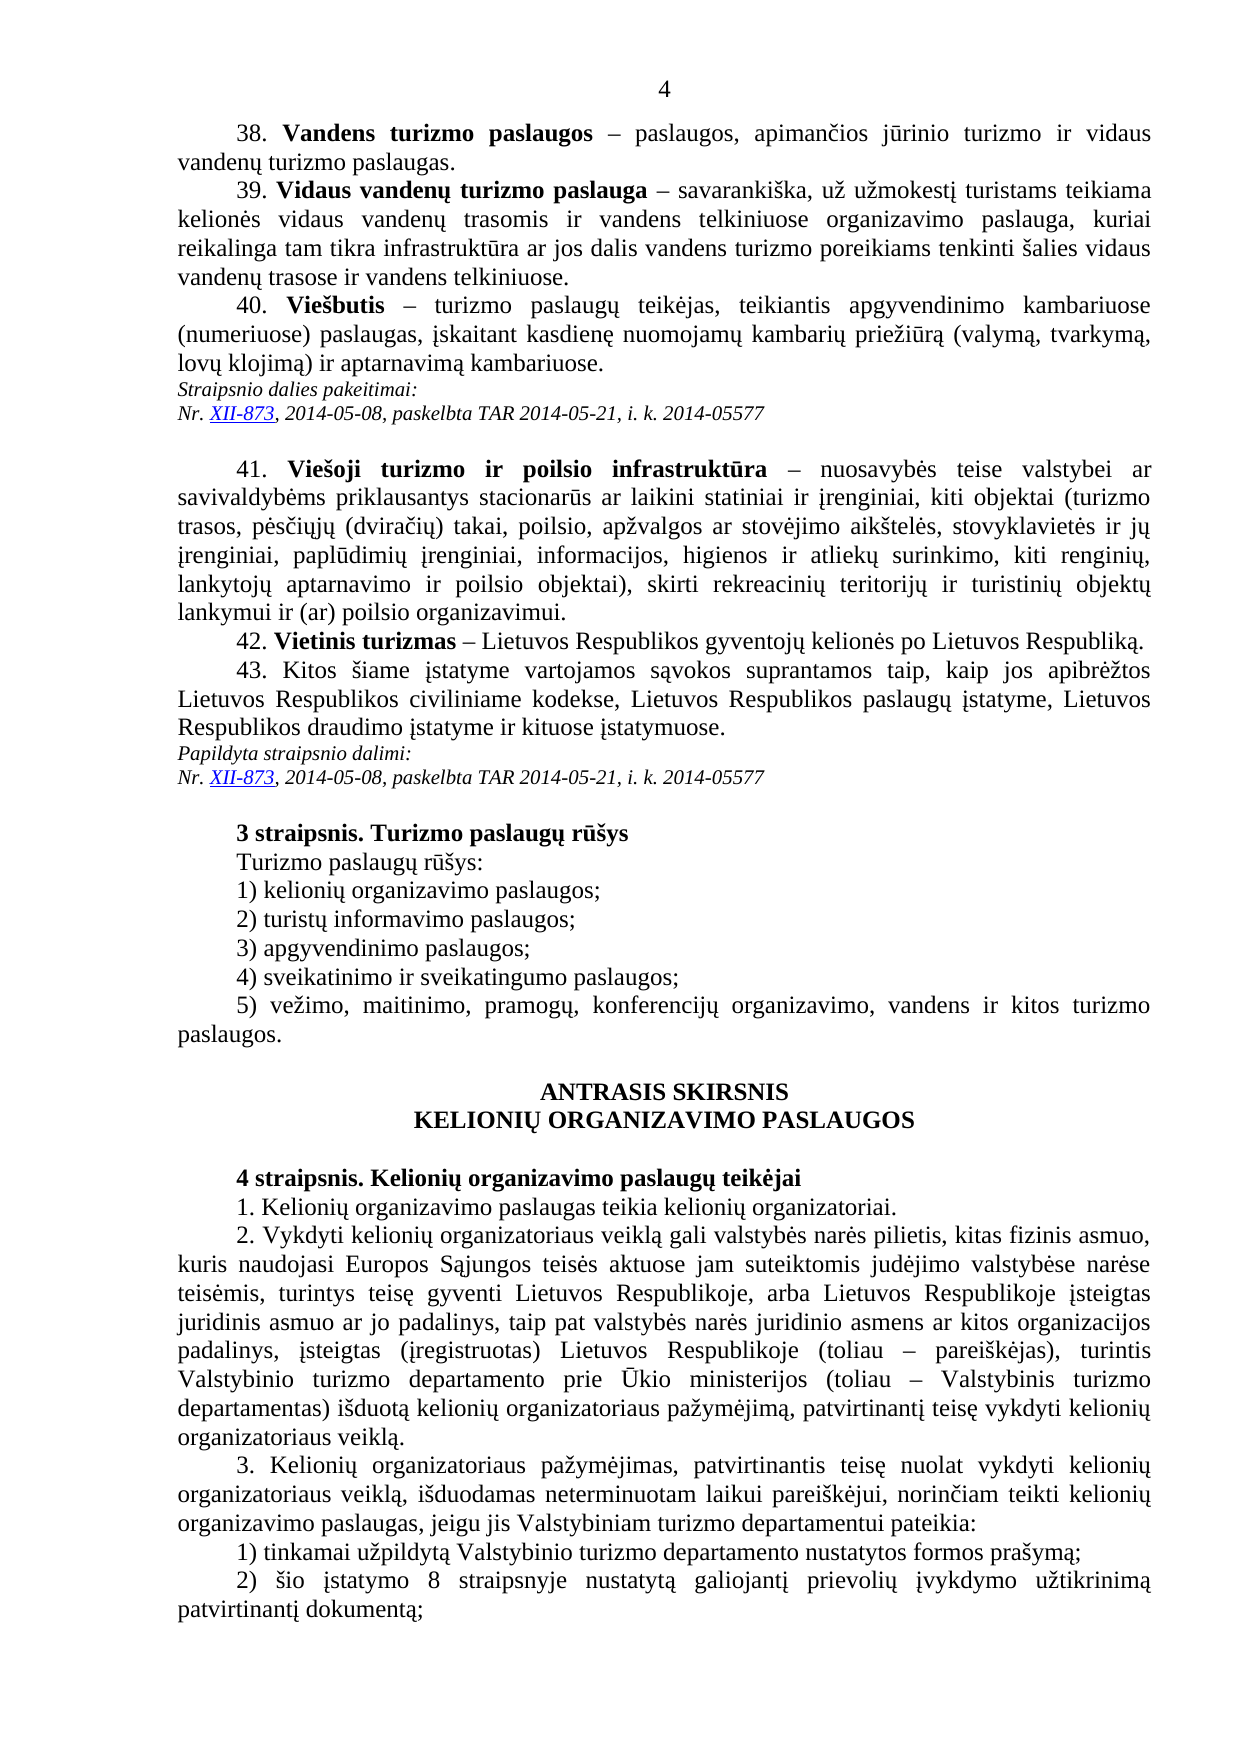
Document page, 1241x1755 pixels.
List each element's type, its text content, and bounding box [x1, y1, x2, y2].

text 41. Viešoji turizmo ir poilsio infrastruktūra – nuosavybės teise valstybei ar savivaldybėms priklausantys stacionarūs ar laikini statiniai ir įrenginiai, kiti objektai (turizmo trasos, pėsčiųjų (dviračių) takai, poilsio, apžvalgos ar stovėjimo aikštelės, stovyklavietės ir jų įrenginiai, paplūdimių įrenginiai, informacijos, higienos ir atliekų surinkimo, kiti renginių, lankytojų aptarnavimo ir poilsio objektai), skirti rekreacinių teritorijų ir turistinių objektų lankymui ir (ar) poilsio organizavimui. [177, 454, 1152, 626]
text ANTRASIS SKIRSNIS [177, 1077, 1152, 1106]
text 2) šio įstatymo 8 straipsnyje nustatytą galiojantį prievolių įvykdymo užtikrinimą patvirtinantį dokumentą; [177, 1566, 1152, 1623]
text 38. Vandens turizmo paslaugos – paslaugos, apimančios jūrinio turizmo ir vidaus vandenų turizmo paslaugas. [177, 118, 1152, 176]
text 5) vežimo, maitinimo, pramogų, konferencijų organizavimo, vandens ir kitos turizmo paslaugos. [177, 991, 1152, 1048]
text 1) kelionių organizavimo paslaugos; [177, 876, 1152, 904]
text Papildyta straipsnio dalimi: [177, 741, 1152, 765]
text Turizmo paslaugų rūšys: [177, 847, 1152, 876]
text 3) apgyvendinimo paslaugos; [177, 933, 1152, 962]
text 43. Kitos šiame įstatyme vartojamos sąvokos suprantamos taip, kaip jos apibrėžtos Lietuvos Respublikos civiliniame kodekse, Lietuvos Respublikos paslaugų įstatyme, Lietuvos Respublikos draudimo įstatyme ir kituose įstatymuose. [177, 655, 1152, 741]
text Nr. XII-873, 2014-05-08, paskelbta TAR 2014-05-21, i. k. 2014-05577 [177, 401, 1152, 425]
text 3. Kelionių organizatoriaus pažymėjimas, patvirtinantis teisę nuolat vykdyti kelionių organizatoriaus veiklą, išduodamas neterminuotam laikui pareiškėjui, norinčiam teikti kelionių organizavimo paslaugas, jeigu jis Valstybiniam turizmo departamentui pateikia: [177, 1451, 1152, 1537]
text 39. Vidaus vandenų turizmo paslauga – savarankiška, už užmokestį turistams teikiama kelionės vidaus vandenų trasomis ir vandens telkiniuose organizavimo paslauga, kuriai reikalinga tam tikra infrastruktūra ar jos dalis vandens turizmo poreikiams tenkinti šalies vidaus vandenų trasose ir vandens telkiniuose. [177, 176, 1152, 291]
text Nr. XII-873, 2014-05-08, paskelbta TAR 2014-05-21, i. k. 2014-05577 [177, 765, 1152, 789]
text 1) tinkamai užpildytą Valstybinio turizmo departamento nustatytos formos prašymą; [177, 1537, 1152, 1566]
text 4) sveikatinimo ir sveikatingumo paslaugos; [177, 962, 1152, 991]
text Straipsnio dalies pakeitimai: [177, 377, 1152, 401]
text 2. Vykdyti kelionių organizatoriaus veiklą gali valstybės narės pilietis, kitas fizinis asmuo, kuris naudojasi Europos Sąjungos teisės aktuose jam suteiktomis judėjimo valstybėse narėse teisėmis, turintys teisę gyventi Lietuvos Respublikoje, arba Lietuvos Respublikoje įsteigtas juridinis asmuo ar jo padalinys, taip pat valstybės narės juridinio asmens ar kitos organizacijos padalinys, įsteigtas (įregistruotas) Lietuvos Respublikoje (toliau – pareiškėjas), turintis Valstybinio turizmo departamento prie Ūkio ministerijos (toliau – Valstybinis turizmo departamentas) išduotą kelionių organizatoriaus pažymėjimą, patvirtinantį teisę vykdyti kelionių organizatoriaus veiklą. [177, 1221, 1152, 1451]
text 42. Vietinis turizmas – Lietuvos Respublikos gyventojų kelionės po Lietuvos Respubliką. [177, 626, 1152, 655]
text 1. Kelionių organizavimo paslaugas teikia kelionių organizatoriai. [177, 1192, 1152, 1221]
text KELIONIŲ ORGANIZAVIMO PASLAUGOS [177, 1106, 1152, 1134]
text 2) turistų informavimo paslaugos; [177, 904, 1152, 933]
text 4 straipsnis. Kelionių organizavimo paslaugų teikėjai [177, 1163, 1152, 1192]
text 40. Viešbutis – turizmo paslaugų teikėjas, teikiantis apgyvendinimo kambariuose (numeriuose) paslaugas, įskaitant kasdienę nuomojamų kambarių priežiūrą (valymą, tvarkymą, lovų klojimą) ir aptarnavimą kambariuose. [177, 291, 1152, 377]
text 3 straipsnis. Turizmo paslaugų rūšys [177, 818, 1152, 847]
